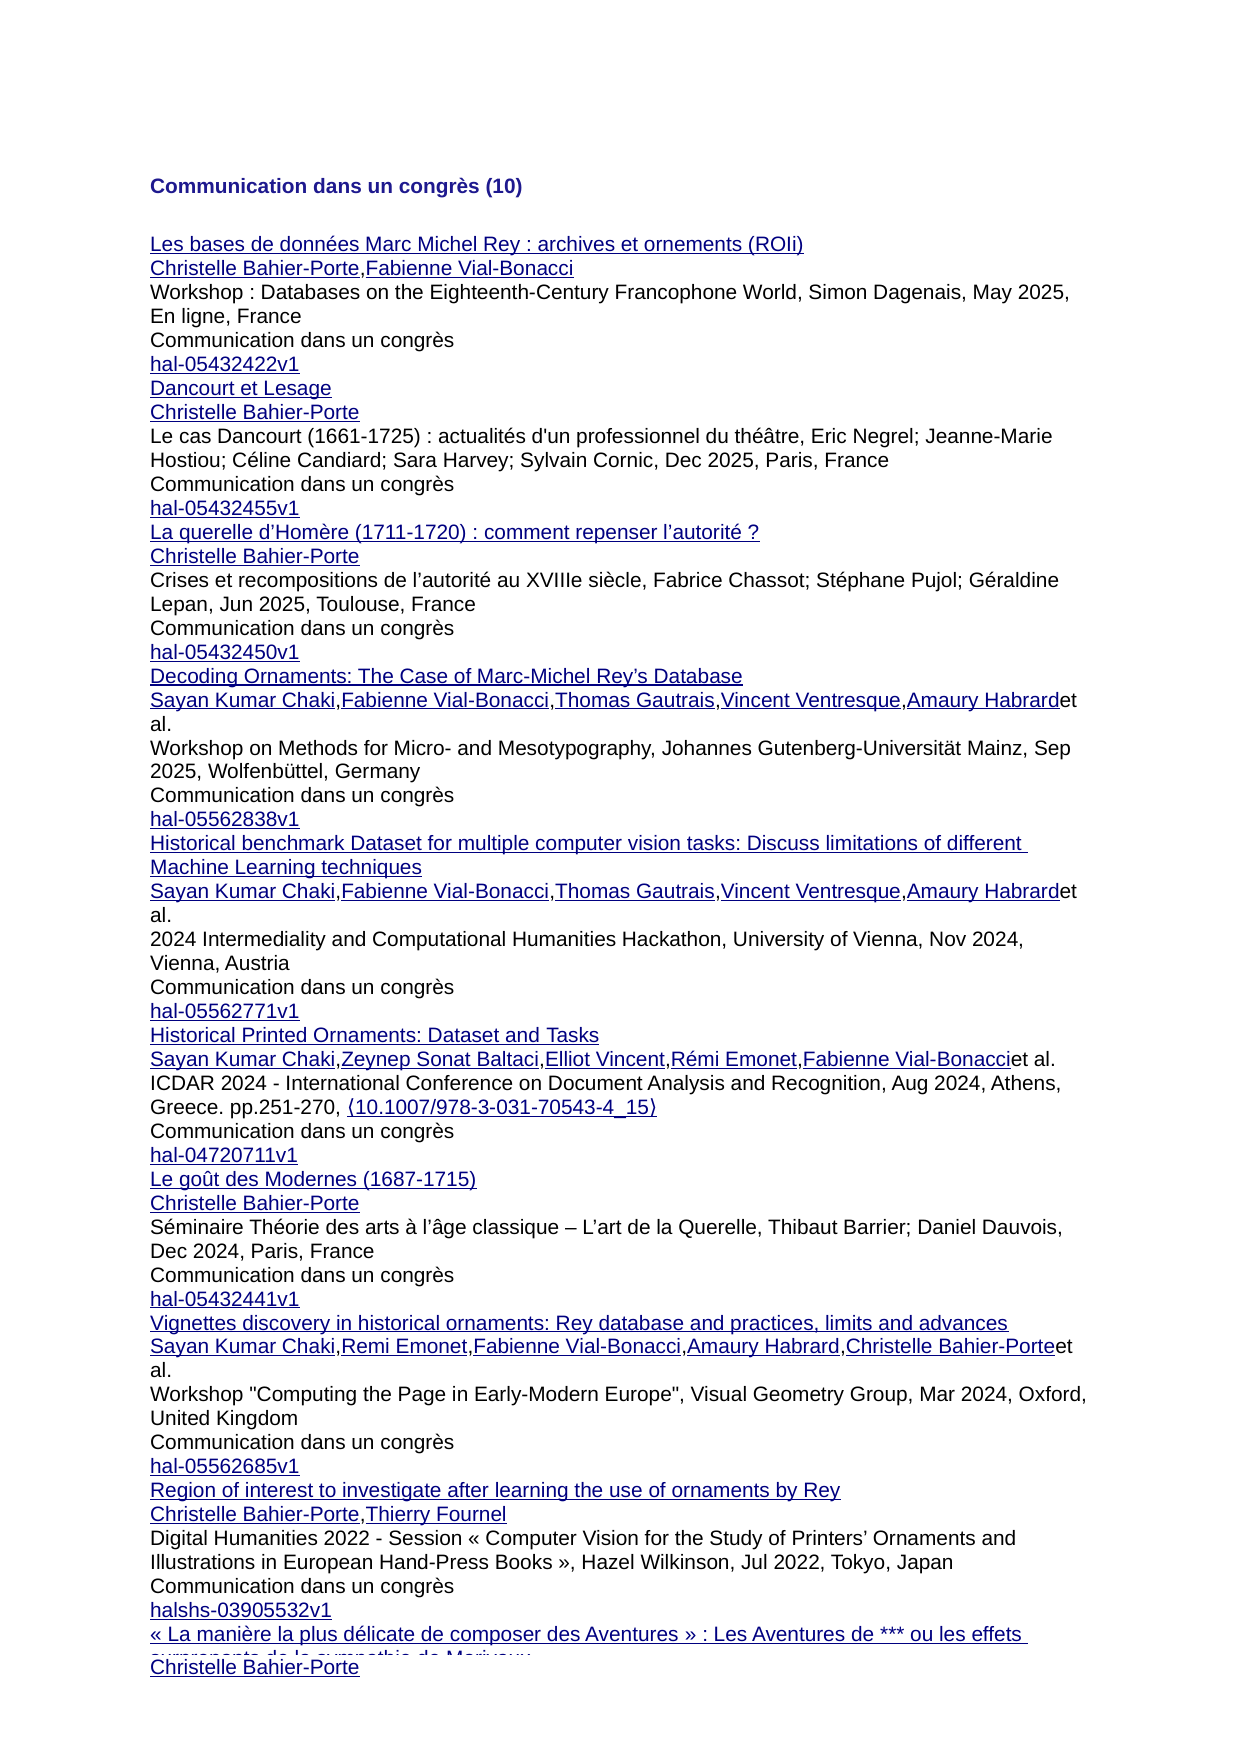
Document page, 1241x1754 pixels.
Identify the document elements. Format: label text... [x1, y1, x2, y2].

subtitle Communication dans un congrès (10) [150, 174, 1090, 198]
table_cell Vignettes discovery in historical ornaments: Rey database and practices, limits and advances Sayan Kumar Chaki,Remi Emonet,Fabienne Vial-Bonacci,Amaury Habrard,Christelle Bahier-Porteet al. Workshop "Computing the Page in Early-Modern Europe", Visual Geometry Group, Mar 2024, Oxford, United Kingdom Communication dans un congrès hal-05562685v1 [150, 1310, 1090, 1478]
table_cell « La manière la plus délicate de composer des Aventures » : Les Aventures de *** ou les effets surprenants de la sympathie de Marivaux Christelle Bahier-Porte [150, 1622, 1090, 1679]
table_cell La querelle d’Homère (1711-1720) : comment repenser l’autorité ? Christelle Bahier-Porte Crises et recompositions de l’autorité au XVIIIe siècle, Fabrice Chassot; Stéphane Pujol; Géraldine Lepan, Jun 2025, Toulouse, France Communication dans un congrès hal-05432450v1 [150, 520, 1090, 663]
table_cell Dancourt et Lesage Christelle Bahier-Porte Le cas Dancourt (1661-1725) : actualités d'un professionnel du théâtre, Eric Negrel; Jeanne-Marie Hostiou; Céline Candiard; Sara Harvey; Sylvain Cornic, Dec 2025, Paris, France Communication dans un congrès hal-05432455v1 [150, 376, 1090, 520]
table_cell Decoding Ornaments: The Case of Marc-Michel Rey’s Database Sayan Kumar Chaki,Fabienne Vial-Bonacci,Thomas Gautrais,Vincent Ventresque,Amaury Habrardet al. Workshop on Methods for Micro- and Mesotypography, Johannes Gutenberg-Universität Mainz, Sep 2025, Wolfenbüttel, Germany Communication dans un congrès hal-05562838v1 [150, 664, 1090, 831]
table_cell Le goût des Modernes (1687-1715) Christelle Bahier-Porte Séminaire Théorie des arts à l’âge classique – L’art de la Querelle, Thibaut Barrier; Daniel Dauvois, Dec 2024, Paris, France Communication dans un congrès hal-05432441v1 [150, 1167, 1090, 1310]
table_cell Historical Printed Ornaments: Dataset and Tasks Sayan Kumar Chaki,Zeynep Sonat Baltaci,Elliot Vincent,Rémi Emonet,Fabienne Vial-Bonacciet al. ICDAR 2024 - International Conference on Document Analysis and Recognition, Aug 2024, Athens, Greece. pp.251-270, ⟨10.1007/978-3-031-70543-4_15⟩ Communication dans un congrès hal-04720711v1 [150, 1023, 1090, 1167]
table_cell Region of interest to investigate after learning the use of ornaments by Rey Christelle Bahier-Porte,Thierry Fournel Digital Humanities 2022 - Session « Computer Vision for the Study of Printers’ Ornaments and Illustrations in European Hand-Press Books », Hazel Wilkinson, Jul 2022, Tokyo, Japan Communication dans un congrès halshs-03905532v1 [150, 1478, 1090, 1622]
table_cell Historical benchmark Dataset for multiple computer vision tasks: Discuss limitations of different Machine Learning techniques Sayan Kumar Chaki,Fabienne Vial-Bonacci,Thomas Gautrais,Vincent Ventresque,Amaury Habrardet al. 2024 Intermediality and Computational Humanities Hackathon, University of Vienna, Nov 2024, Vienna, Austria Communication dans un congrès hal-05562771v1 [150, 831, 1090, 1023]
table_header Les bases de données Marc Michel Rey : archives et ornements (ROIi) Christelle Bahier-Porte,Fabienne Vial-Bonacci Workshop : Databases on the Eighteenth-Century Francophone World, Simon Dagenais, May 2025, En ligne, France Communication dans un congrès hal-05432422v1 [150, 232, 1090, 376]
